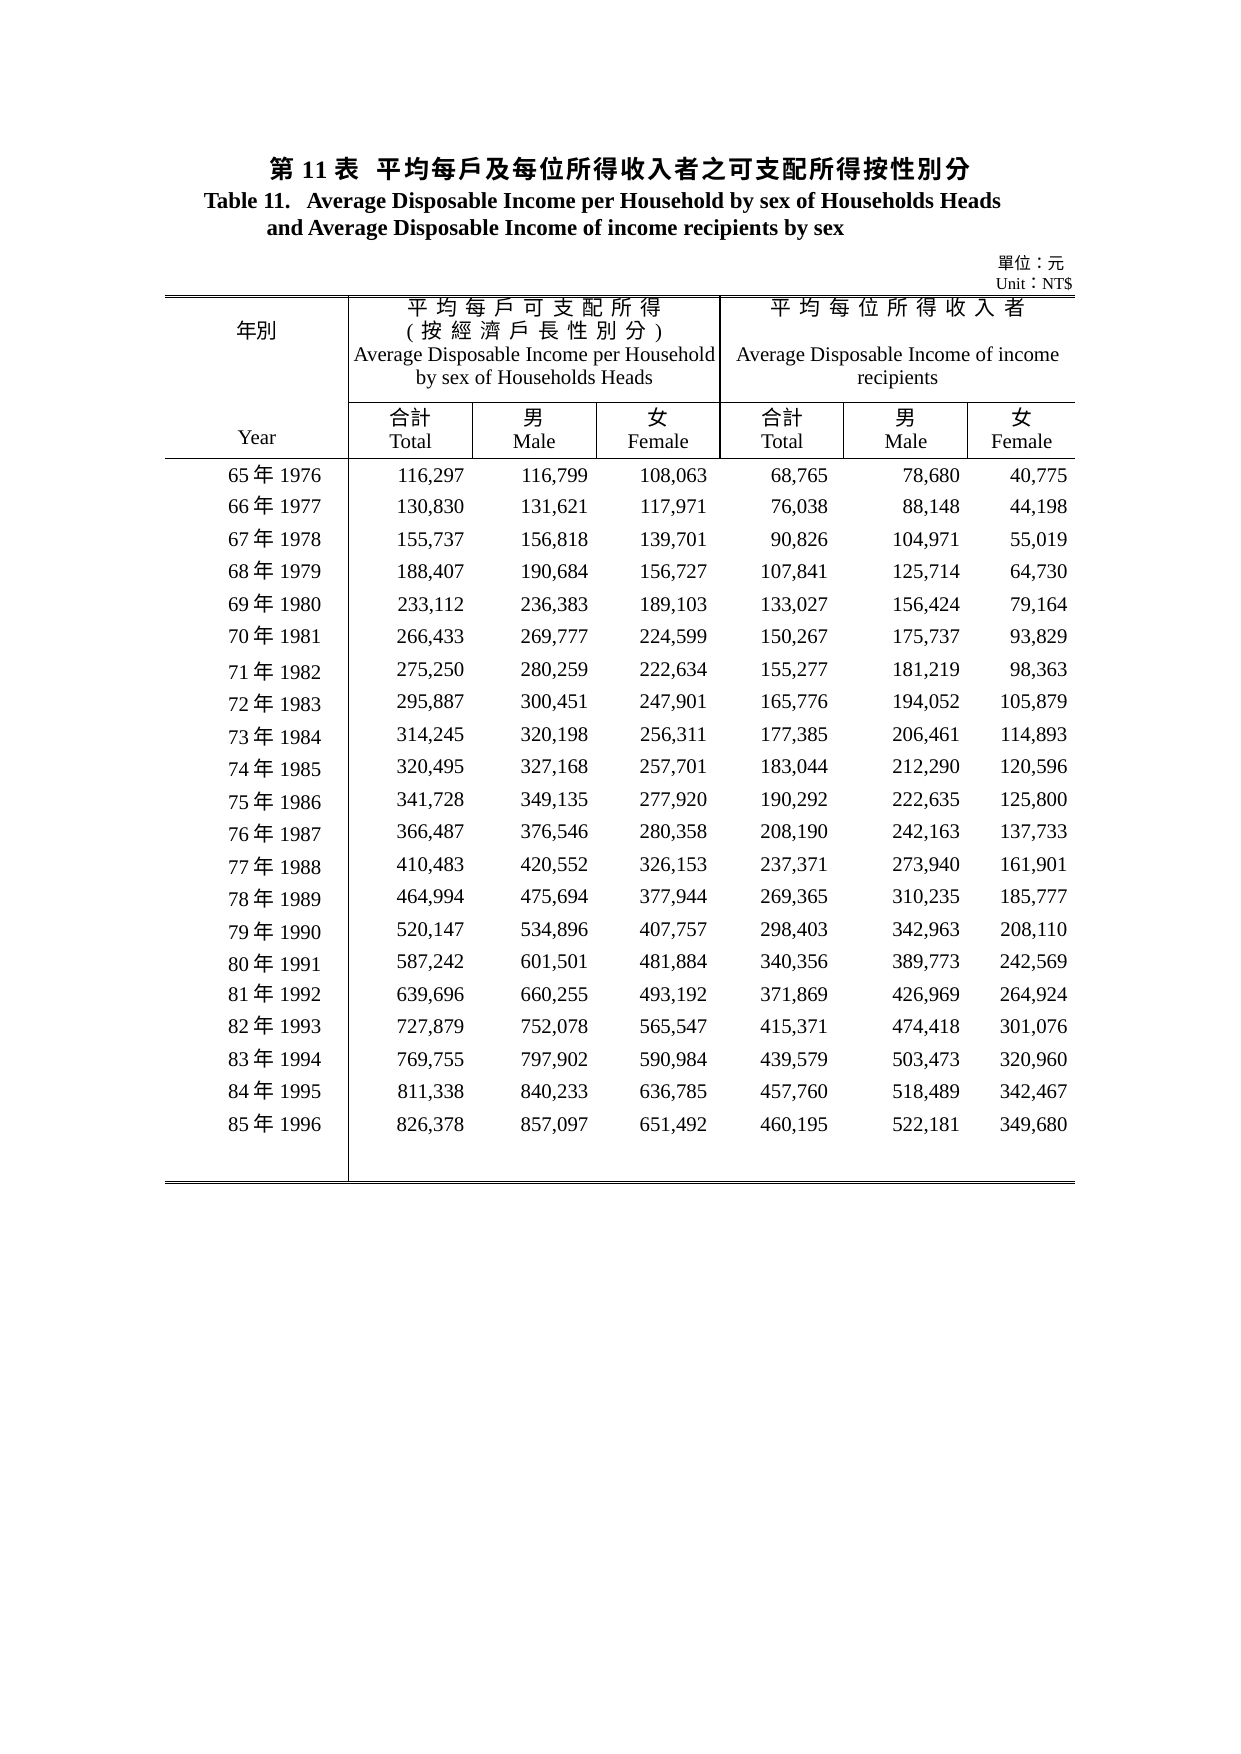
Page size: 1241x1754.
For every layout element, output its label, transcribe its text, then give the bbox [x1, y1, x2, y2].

table_cell 137,733 [968, 815, 1075, 848]
table_cell 120,596 [968, 750, 1075, 783]
table_cell 114,893 [968, 718, 1075, 750]
table_cell 377,944 [596, 880, 715, 913]
table_cell 1989 [276, 880, 348, 913]
table_cell 合計 Total [349, 403, 472, 458]
table_cell 107,841 [715, 555, 836, 588]
table_cell 150,267 [715, 620, 836, 653]
table_cell 1995 [276, 1075, 348, 1108]
table_cell 426,969 [836, 978, 968, 1010]
table_cell 65年 [165, 459, 276, 490]
table_cell 1986 [276, 783, 348, 815]
table_cell 769,755 [349, 1043, 472, 1075]
table_cell 242,163 [836, 815, 968, 848]
table_cell 77年 [165, 848, 276, 880]
table_cell 222,635 [836, 783, 968, 815]
table_cell 72年 [165, 685, 276, 718]
table_cell 1984 [276, 718, 348, 750]
table_cell 636,785 [596, 1075, 715, 1108]
table_cell 366,487 [349, 815, 472, 848]
table_cell Table 11. Average Disposable Income per Household by sex of Households Heads and Average Disposable Income of income recipients by sex [165, 188, 1075, 252]
table_cell 74年 [165, 750, 276, 783]
table_cell 277,920 [596, 783, 715, 815]
table_cell 208,110 [968, 913, 1075, 945]
table_cell 565,547 [596, 1010, 715, 1043]
table_cell 175,737 [836, 620, 968, 653]
table_cell 98,363 [968, 653, 1075, 685]
table_cell 340,356 [715, 945, 836, 978]
table_cell 156,727 [596, 555, 715, 588]
table_cell 224,599 [596, 620, 715, 653]
table_cell 660,255 [472, 978, 596, 1010]
table_cell 男 Male [844, 403, 967, 458]
table_cell 420,552 [472, 848, 596, 880]
table_cell 1988 [276, 848, 348, 880]
table_cell 493,192 [596, 978, 715, 1010]
table_cell 82年 [165, 1010, 276, 1043]
table_cell 1980 [276, 588, 348, 620]
table_cell 727,879 [349, 1010, 472, 1043]
table_cell 75年 [165, 783, 276, 815]
table_cell [349, 1173, 472, 1181]
table_cell 85年 [165, 1108, 276, 1140]
table_cell 534,896 [472, 913, 596, 945]
table_cell 女 Female [597, 403, 719, 458]
table_cell 185,777 [968, 880, 1075, 913]
table_cell 242,569 [968, 945, 1075, 978]
table_cell [165, 1173, 276, 1181]
table_cell 68,765 [715, 459, 836, 490]
table_cell 1987 [276, 815, 348, 848]
table_cell Unit：NT$ [165, 276, 1075, 295]
table_cell 651,492 [596, 1108, 715, 1140]
table_cell 1981 [276, 620, 348, 653]
table_cell 40,775 [968, 459, 1075, 490]
table_cell 79,164 [968, 588, 1075, 620]
table_cell 212,290 [836, 750, 968, 783]
table_cell 女 Female [968, 403, 1075, 458]
table_cell 68年 [165, 555, 276, 588]
table_cell 合計 Total [721, 403, 843, 458]
table_cell 295,887 [349, 685, 472, 718]
table_cell 男 Male [473, 403, 596, 458]
table_cell 233,112 [349, 588, 472, 620]
table_cell [349, 1140, 472, 1173]
table_cell 518,489 [836, 1075, 968, 1108]
table_cell 78,680 [836, 459, 968, 490]
table_cell 349,680 [968, 1108, 1075, 1140]
table_cell 105,879 [968, 685, 1075, 718]
table_cell 237,371 [715, 848, 836, 880]
table_cell 117,971 [596, 490, 715, 523]
table_cell 410,483 [349, 848, 472, 880]
table_cell [715, 1140, 836, 1173]
table_cell 93,829 [968, 620, 1075, 653]
table_cell 376,546 [472, 815, 596, 848]
table_cell 1993 [276, 1010, 348, 1043]
table_cell [596, 1140, 715, 1173]
table_cell Year [165, 402, 348, 458]
table_cell 64,730 [968, 555, 1075, 588]
table_cell 125,714 [836, 555, 968, 588]
table_cell 407,757 [596, 913, 715, 945]
table_cell 80年 [165, 945, 276, 978]
table_cell 90,826 [715, 523, 836, 555]
table_cell 69年 [165, 588, 276, 620]
table_cell 474,418 [836, 1010, 968, 1043]
table_cell 222,634 [596, 653, 715, 685]
table_cell 314,245 [349, 718, 472, 750]
table_cell 464,994 [349, 880, 472, 913]
table_cell 269,777 [472, 620, 596, 653]
table_cell [596, 1173, 715, 1181]
table_cell [472, 1140, 596, 1173]
table_cell [968, 1173, 1075, 1181]
table_cell 133,027 [715, 588, 836, 620]
table_cell [472, 1173, 596, 1181]
table_cell 108,063 [596, 459, 715, 490]
table_cell 327,168 [472, 750, 596, 783]
table_cell 264,924 [968, 978, 1075, 1010]
table_cell 326,153 [596, 848, 715, 880]
table_cell 256,311 [596, 718, 715, 750]
table_cell 155,277 [715, 653, 836, 685]
table_cell 平均每戶可支配所得 (按經濟戶長性別分) Average Disposable Income per Household by sex of Households Heads [349, 298, 719, 402]
table_cell 1982 [276, 653, 348, 685]
table_cell 190,684 [472, 555, 596, 588]
table_cell 208,190 [715, 815, 836, 848]
table_cell 83年 [165, 1043, 276, 1075]
table_cell 590,984 [596, 1043, 715, 1075]
table_cell 79年 [165, 913, 276, 945]
table_cell 194,052 [836, 685, 968, 718]
table_cell 503,473 [836, 1043, 968, 1075]
table_cell 年別 [165, 298, 348, 402]
table_cell [836, 1140, 968, 1173]
table_cell 439,579 [715, 1043, 836, 1075]
table_cell 460,195 [715, 1108, 836, 1140]
table_cell 1990 [276, 913, 348, 945]
table_cell 1976 [276, 459, 348, 490]
table_cell 280,358 [596, 815, 715, 848]
table_cell 797,902 [472, 1043, 596, 1075]
table_cell 349,135 [472, 783, 596, 815]
table_cell 116,799 [472, 459, 596, 490]
table_cell 161,901 [968, 848, 1075, 880]
table_cell 188,407 [349, 555, 472, 588]
table_cell 857,097 [472, 1108, 596, 1140]
table_cell 301,076 [968, 1010, 1075, 1043]
table_cell 320,198 [472, 718, 596, 750]
table_cell 320,495 [349, 750, 472, 783]
table_cell 1991 [276, 945, 348, 978]
table_cell 76,038 [715, 490, 836, 523]
table_cell 190,292 [715, 783, 836, 815]
table_cell 1983 [276, 685, 348, 718]
table_cell 371,869 [715, 978, 836, 1010]
table_cell 341,728 [349, 783, 472, 815]
table_cell 247,901 [596, 685, 715, 718]
table_cell 125,800 [968, 783, 1075, 815]
table_cell 88,148 [836, 490, 968, 523]
table_cell 71年 [165, 653, 276, 685]
table_cell 156,818 [472, 523, 596, 555]
table_cell 457,760 [715, 1075, 836, 1108]
table_cell [836, 1173, 968, 1181]
table_cell 415,371 [715, 1010, 836, 1043]
table_cell [276, 1173, 348, 1181]
table_cell 104,971 [836, 523, 968, 555]
table_cell 520,147 [349, 913, 472, 945]
table_cell 130,830 [349, 490, 472, 523]
table_header 第11表 平均每戶及每位所得收入者之可支配所得按性別分 [165, 150, 1075, 187]
table_cell 206,461 [836, 718, 968, 750]
table_cell 298,403 [715, 913, 836, 945]
table_cell 55,019 [968, 523, 1075, 555]
table_cell [715, 1173, 836, 1181]
table_cell 342,467 [968, 1075, 1075, 1108]
table_cell 181,219 [836, 653, 968, 685]
table_cell 66年 [165, 490, 276, 523]
table_cell 639,696 [349, 978, 472, 1010]
table_cell 1979 [276, 555, 348, 588]
table_cell 310,235 [836, 880, 968, 913]
table_cell 1977 [276, 490, 348, 523]
table_cell 165,776 [715, 685, 836, 718]
table_cell 811,338 [349, 1075, 472, 1108]
table_cell 475,694 [472, 880, 596, 913]
table_cell 44,198 [968, 490, 1075, 523]
table_cell [276, 1140, 348, 1173]
table_cell 155,737 [349, 523, 472, 555]
table_cell 522,181 [836, 1108, 968, 1140]
table_cell 481,884 [596, 945, 715, 978]
table_cell [968, 1140, 1075, 1173]
table_cell 70年 [165, 620, 276, 653]
table_cell 67年 [165, 523, 276, 555]
table_cell 81年 [165, 978, 276, 1010]
table_cell 342,963 [836, 913, 968, 945]
table_cell 177,385 [715, 718, 836, 750]
table_cell 139,701 [596, 523, 715, 555]
table_cell 826,378 [349, 1108, 472, 1140]
table_cell [165, 1140, 276, 1173]
table_cell 1996 [276, 1108, 348, 1140]
table_cell 840,233 [472, 1075, 596, 1108]
table_cell 單位：元 [165, 253, 1075, 276]
table_cell 266,433 [349, 620, 472, 653]
table_cell 84年 [165, 1075, 276, 1108]
table_cell 273,940 [836, 848, 968, 880]
table_cell 116,297 [349, 459, 472, 490]
table_cell 300,451 [472, 685, 596, 718]
table_cell 320,960 [968, 1043, 1075, 1075]
table_cell 587,242 [349, 945, 472, 978]
table_cell 78年 [165, 880, 276, 913]
table_cell 601,501 [472, 945, 596, 978]
table_cell 156,424 [836, 588, 968, 620]
table_cell 1992 [276, 978, 348, 1010]
table_cell 1978 [276, 523, 348, 555]
table_cell 73年 [165, 718, 276, 750]
table_cell 平均每位所得收入者 Average Disposable Income of income recipients [721, 298, 1075, 402]
table_cell 257,701 [596, 750, 715, 783]
table_cell 269,365 [715, 880, 836, 913]
table_cell 236,383 [472, 588, 596, 620]
table_cell 1985 [276, 750, 348, 783]
table_cell 275,250 [349, 653, 472, 685]
table_cell 189,103 [596, 588, 715, 620]
table_cell 183,044 [715, 750, 836, 783]
table_cell 389,773 [836, 945, 968, 978]
table_cell 131,621 [472, 490, 596, 523]
table_cell 1994 [276, 1043, 348, 1075]
table_cell 76年 [165, 815, 276, 848]
table_cell 280,259 [472, 653, 596, 685]
table_cell 752,078 [472, 1010, 596, 1043]
